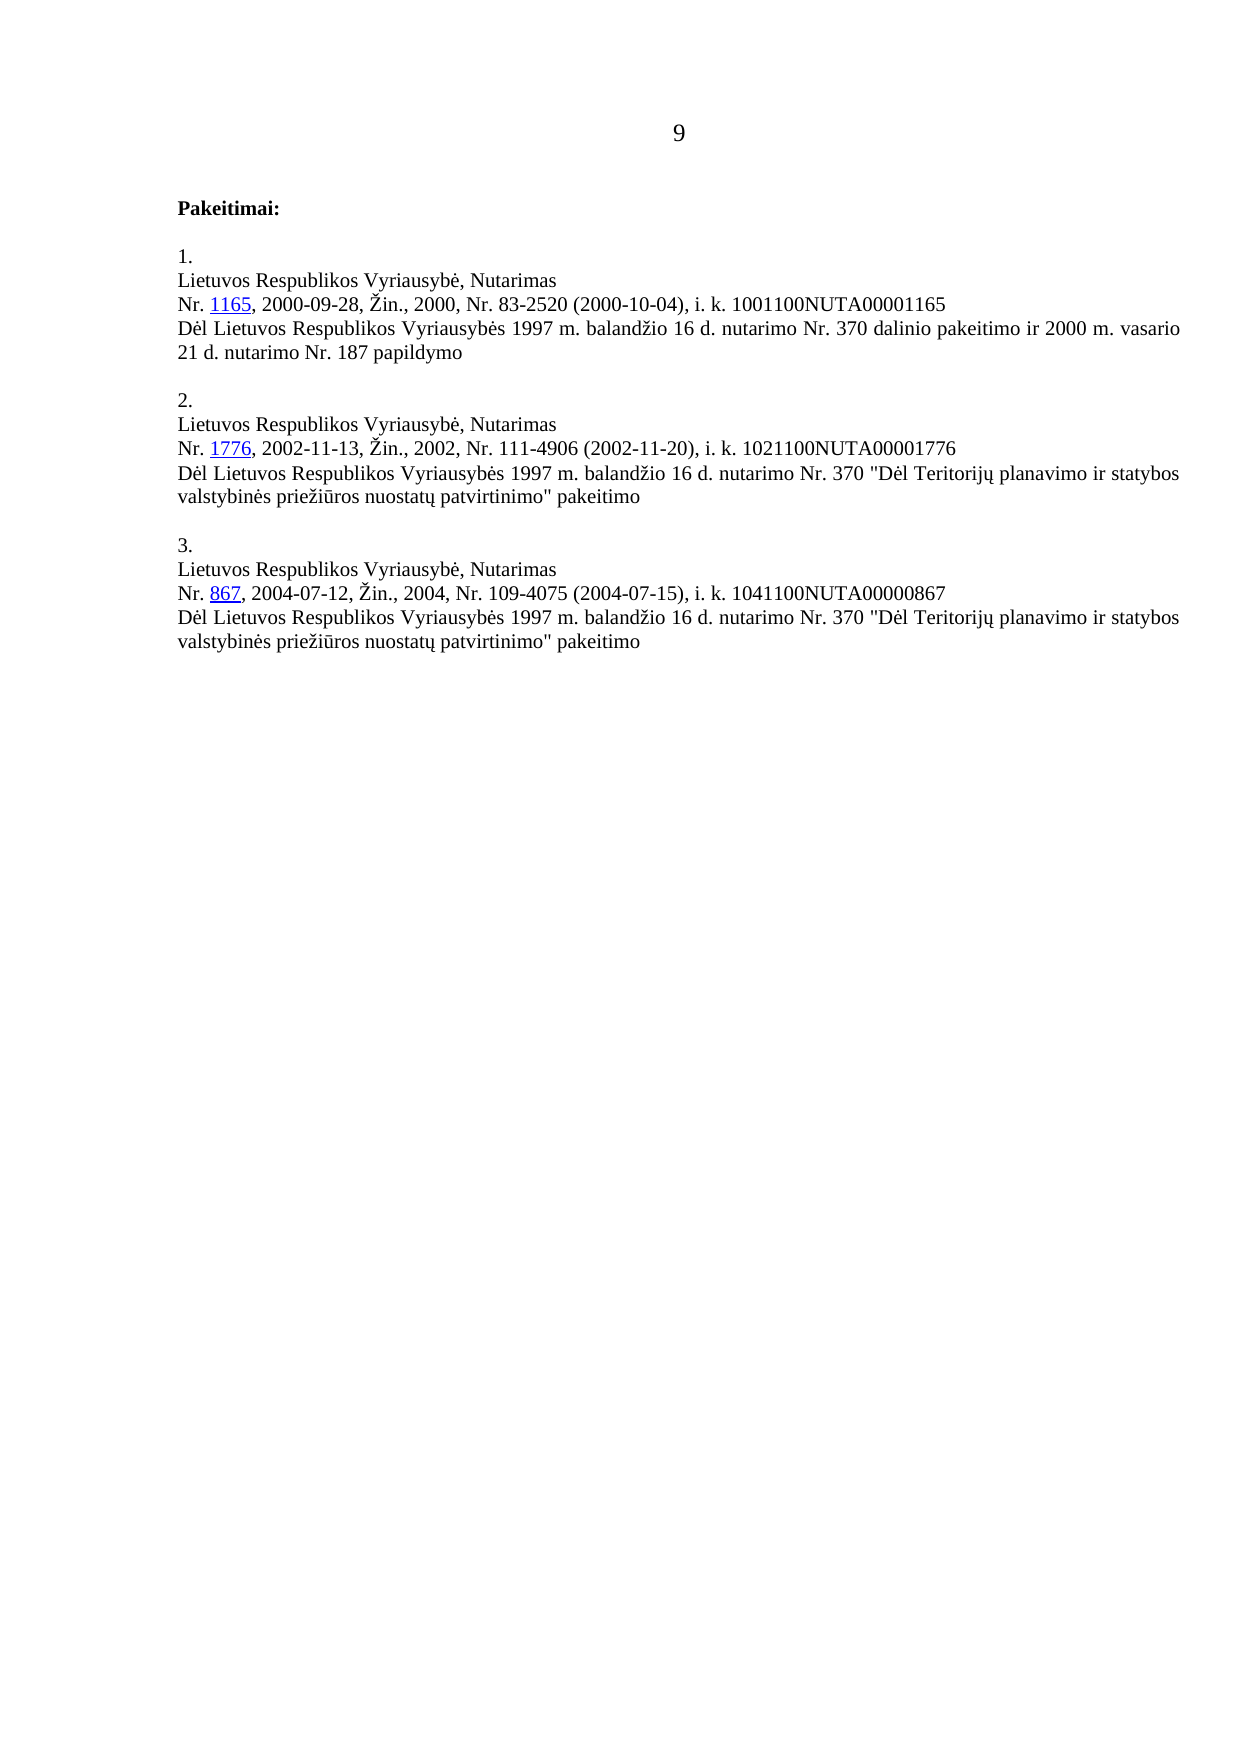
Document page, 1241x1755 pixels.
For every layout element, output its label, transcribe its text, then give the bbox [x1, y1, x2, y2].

text Pakeitimai: [177, 196, 1181, 220]
text Nr. 867, 2004-07-12, Žin., 2004, Nr. 109-4075 (2004-07-15), i. k. 1041100NUTA00000867 [177, 581, 1181, 605]
text Nr. 1776, 2002-11-13, Žin., 2002, Nr. 111-4906 (2002-11-20), i. k. 1021100NUTA00001776 [177, 436, 1181, 460]
text 1. [177, 244, 1181, 268]
text Lietuvos Respublikos Vyriausybė, Nutarimas [177, 268, 1181, 292]
text 3. [177, 533, 1181, 557]
text Dėl Lietuvos Respublikos Vyriausybės 1997 m. balandžio 16 d. nutarimo Nr. 370 "Dėl Teritorijų planavimo ir statybos valstybinės priežiūros nuostatų patvirtinimo" pakeitimo [177, 460, 1181, 508]
text 2. [177, 388, 1181, 412]
text Lietuvos Respublikos Vyriausybė, Nutarimas [177, 412, 1181, 436]
text Dėl Lietuvos Respublikos Vyriausybės 1997 m. balandžio 16 d. nutarimo Nr. 370 dalinio pakeitimo ir 2000 m. vasario 21 d. nutarimo Nr. 187 papildymo [177, 316, 1181, 364]
text Dėl Lietuvos Respublikos Vyriausybės 1997 m. balandžio 16 d. nutarimo Nr. 370 "Dėl Teritorijų planavimo ir statybos valstybinės priežiūros nuostatų patvirtinimo" pakeitimo [177, 605, 1181, 653]
text Nr. 1165, 2000-09-28, Žin., 2000, Nr. 83-2520 (2000-10-04), i. k. 1001100NUTA00001165 [177, 292, 1181, 316]
text Lietuvos Respublikos Vyriausybė, Nutarimas [177, 557, 1181, 581]
